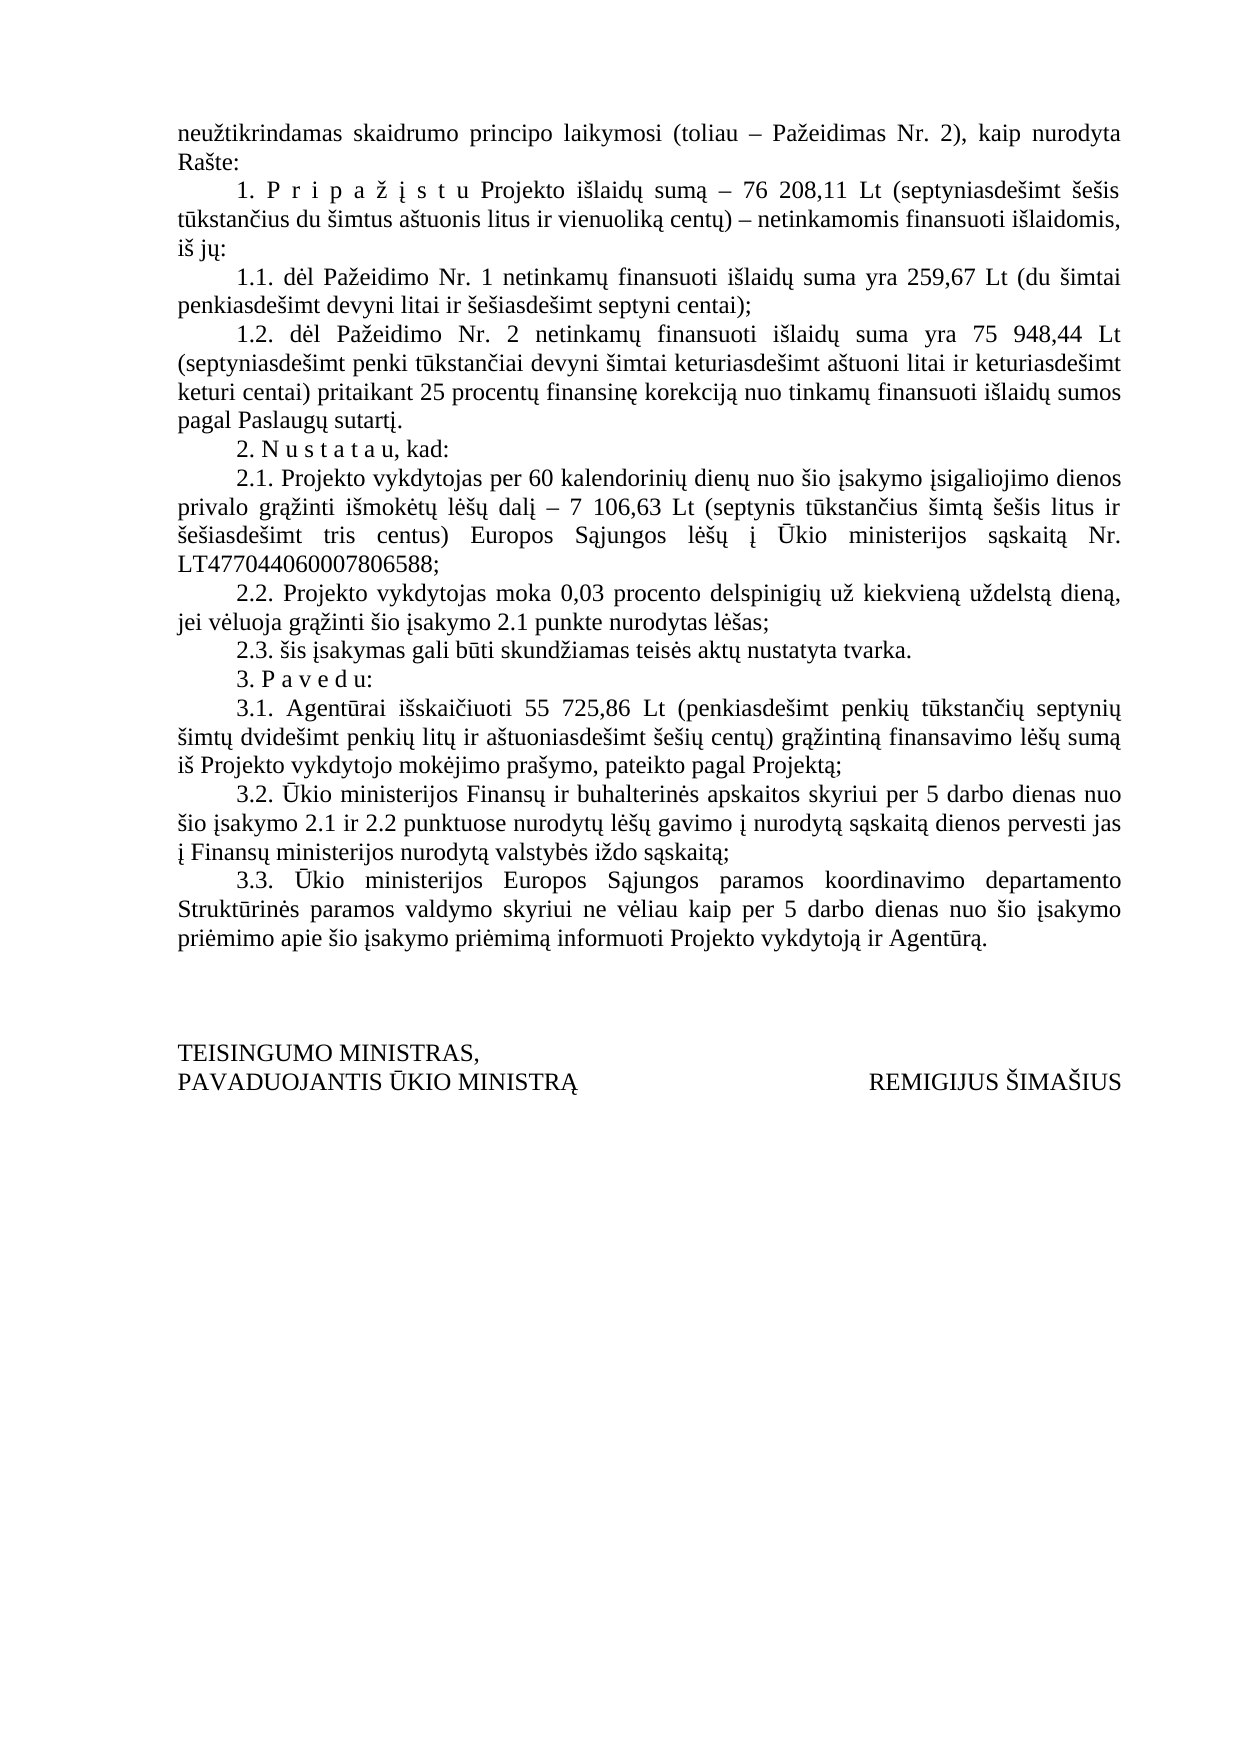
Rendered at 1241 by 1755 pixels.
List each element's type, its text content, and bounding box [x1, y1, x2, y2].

text 3.2. Ūkio ministerijos Finansų ir buhalterinės apskaitos skyriui per 5 darbo dienas nuo šio įsakymo 2.1 ir 2.2 punktuose nurodytų lėšų gavimo į nurodytą sąskaitą dienos pervesti jas į Finansų ministerijos nurodytą valstybės iždo sąskaitą; [177, 779, 1122, 866]
text 1.2. dėl Pažeidimo Nr. 2 netinkamų finansuoti išlaidų suma yra 75 948,44 Lt (septyniasdešimt penki tūkstančiai devyni šimtai keturiasdešimt aštuoni litai ir keturiasdešimt keturi centai) pritaikant 25 procentų finansinę korekciją nuo tinkamų finansuoti išlaidų sumos pagal Paslaugų sutartį. [177, 319, 1122, 434]
text neužtikrindamas skaidrumo principo laikymosi (toliau – Pažeidimas Nr. 2), kaip nurodyta Rašte: [177, 118, 1122, 176]
text 2.1. Projekto vykdytojas per 60 kalendorinių dienų nuo šio įsakymo įsigaliojimo dienos privalo grąžinti išmokėtų lėšų dalį – 7 106,63 Lt (septynis tūkstančius šimtą šešis litus ir šešiasdešimt tris centus) Europos Sąjungos lėšų į Ūkio ministerijos sąskaitą Nr. LT477044060007806588; [177, 463, 1122, 578]
text Teisingumo ministras, [177, 1038, 1122, 1067]
text 2.3. šis įsakymas gali būti skundžiamas teisės aktų nustatyta tvarka. [177, 636, 1122, 664]
text 2.2. Projekto vykdytojas moka 0,03 procento delspinigių už kiekvieną uždelstą dieną, jei vėluoja grąžinti šio įsakymo 2.1 punkte nurodytas lėšas; [177, 578, 1122, 636]
text 3. P a v e d u: [177, 664, 1122, 693]
text pavaduojantis ūkio ministrą Remigijus Šimašius [177, 1067, 1122, 1096]
text 1.1. dėl Pažeidimo Nr. 1 netinkamų finansuoti išlaidų suma yra 259,67 Lt (du šimtai penkiasdešimt devyni litai ir šešiasdešimt septyni centai); [177, 262, 1122, 319]
text 3.3. Ūkio ministerijos Europos Sąjungos paramos koordinavimo departamento Struktūrinės paramos valdymo skyriui ne vėliau kaip per 5 darbo dienas nuo šio įsakymo priėmimo apie šio įsakymo priėmimą informuoti Projekto vykdytoją ir Agentūrą. [177, 866, 1122, 952]
text 1. P r i p a ž į s t u Projekto išlaidų sumą – 76 208,11 Lt (septyniasdešimt šešis tūkstančius du šimtus aštuonis litus ir vienuoliką centų) – netinkamomis finansuoti išlaidomis, iš jų: [177, 176, 1122, 262]
text 2. N u s t a t a u, kad: [177, 434, 1122, 463]
text 3.1. Agentūrai išskaičiuoti 55 725,86 Lt (penkiasdešimt penkių tūkstančių septynių šimtų dvidešimt penkių litų ir aštuoniasdešimt šešių centų) grąžintiną finansavimo lėšų sumą iš Projekto vykdytojo mokėjimo prašymo, pateikto pagal Projektą; [177, 693, 1122, 779]
